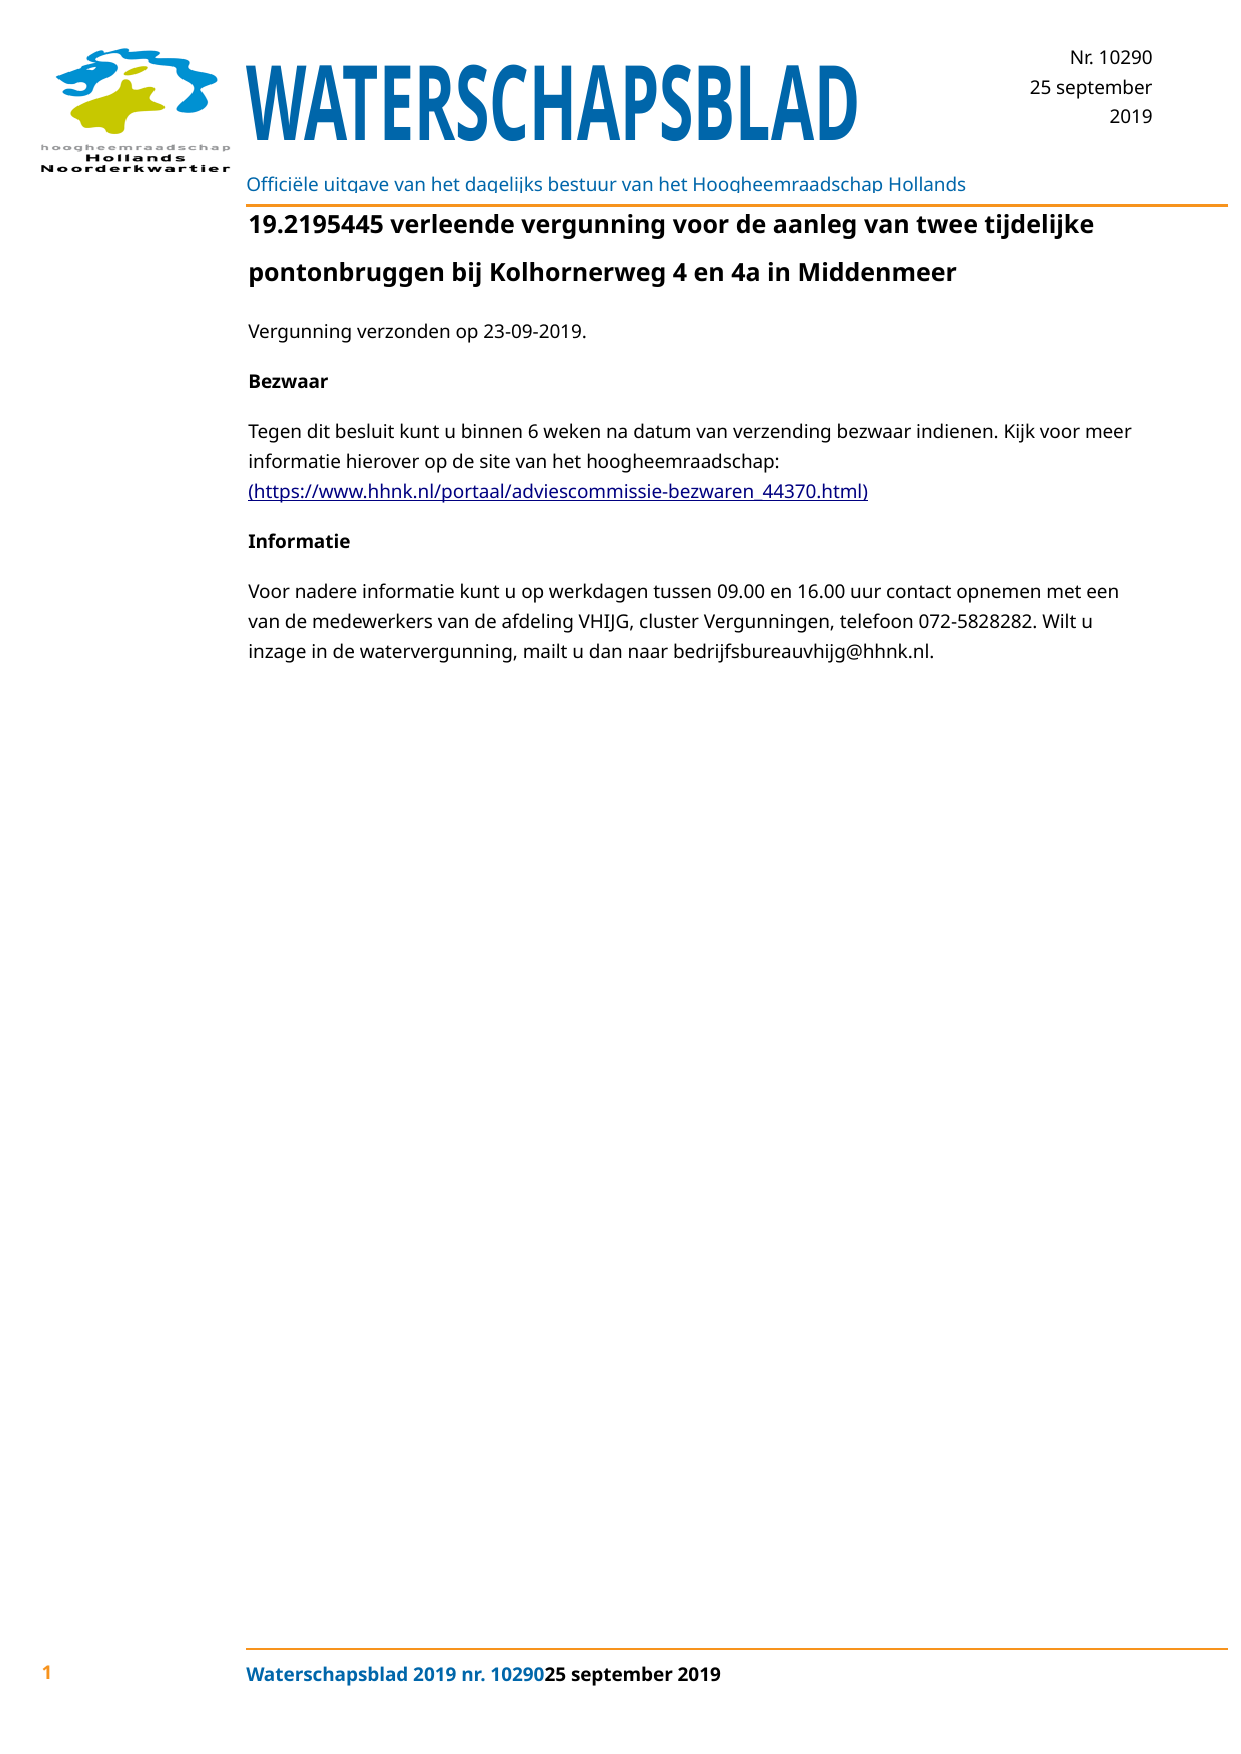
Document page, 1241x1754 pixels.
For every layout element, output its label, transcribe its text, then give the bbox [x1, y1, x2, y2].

text Bezwaar [248, 368, 1152, 394]
text Voor nadere informatie kunt u op werkdagen tussen 09.00 en 16.00 uur contact opnemen met een van de medewerkers van de afdeling VHIJG, cluster Vergunningen, telefoon 072-5828282. Wilt u inzage in de watervergunning, mailt u dan naar bedrijfsbureauvhijg@hhnk.nl. [248, 579, 1152, 664]
text Informatie [248, 528, 1152, 554]
text Tegen dit besluit kunt u binnen 6 weken na datum van verzending bezwaar indienen. Kijk voor meer informatie hierover op de site van het hoogheemraadschap: (https://www.hhnk.nl/portaal/adviescommissie-bezwaren_44370.html) [248, 419, 1152, 504]
text Vergunning verzonden op 23-09-2019. [248, 318, 1152, 344]
picture [41, 47, 231, 172]
text 19.2195445 verleende vergunning voor de aanleg van twee tijdelijke pontonbruggen bij Kolhornerweg 4 en 4a in Middenmeer [248, 207, 1152, 288]
